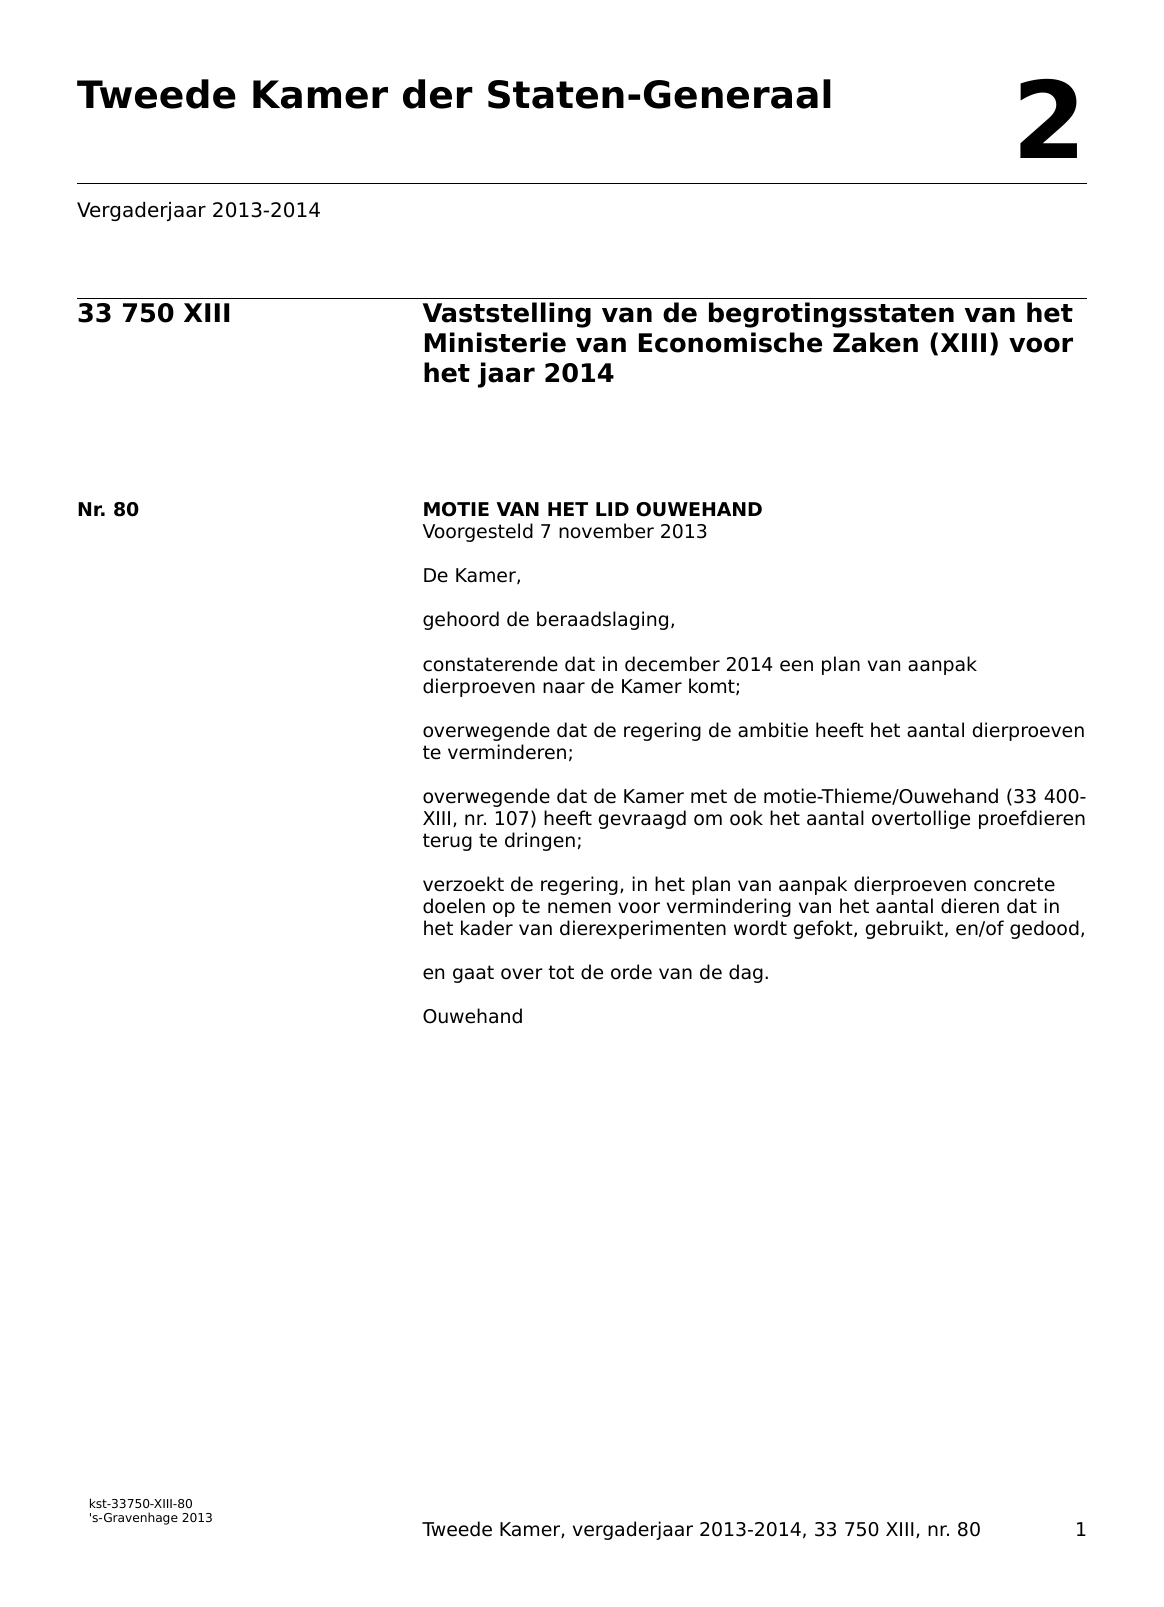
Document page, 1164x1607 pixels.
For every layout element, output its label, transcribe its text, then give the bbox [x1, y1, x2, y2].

text overwegende dat de Kamer met de motie-Thieme/Ouwehand (33 400-XIII, nr. 107) heeft gevraagd om ook het aantal overtollige proefdieren terug te dringen; [422, 786, 1087, 852]
table_header 2 [886, 59, 1087, 183]
table_header Tweede Kamer der Staten-Generaal [77, 59, 886, 183]
text verzoekt de regering, in het plan van aanpak dierproeven concrete doelen op te nemen voor vermindering van het aantal dieren dat in het kader van dierexperimenten wordt gefokt, gebruikt, en/of gedood, [422, 874, 1087, 940]
text en gaat over tot de orde van de dag. [422, 962, 1087, 984]
subtitle 33 750 XIII Vaststelling van de begrotingsstaten van het Ministerie van Economische Zaken (XIII) voor het jaar 2014 [77, 299, 1087, 388]
text 's-Gravenhage 2013 [88, 1511, 323, 1525]
text gehoord de beraadslaging, [422, 609, 1087, 631]
text Ouwehand [422, 1006, 1087, 1028]
subtitle Nr. 80 MOTIE VAN HET LID OUWEHAND [77, 499, 1087, 521]
table_cell Vergaderjaar 2013-2014 [77, 184, 1087, 298]
text Voorgesteld 7 november 2013 [422, 521, 1087, 543]
text constaterende dat in december 2014 een plan van aanpak dierproeven naar de Kamer komt; [422, 653, 1087, 697]
text De Kamer, [422, 565, 1087, 587]
text kst-33750-XIII-80 [88, 1497, 323, 1511]
text overwegende dat de regering de ambitie heeft het aantal dierproeven te verminderen; [422, 720, 1087, 764]
